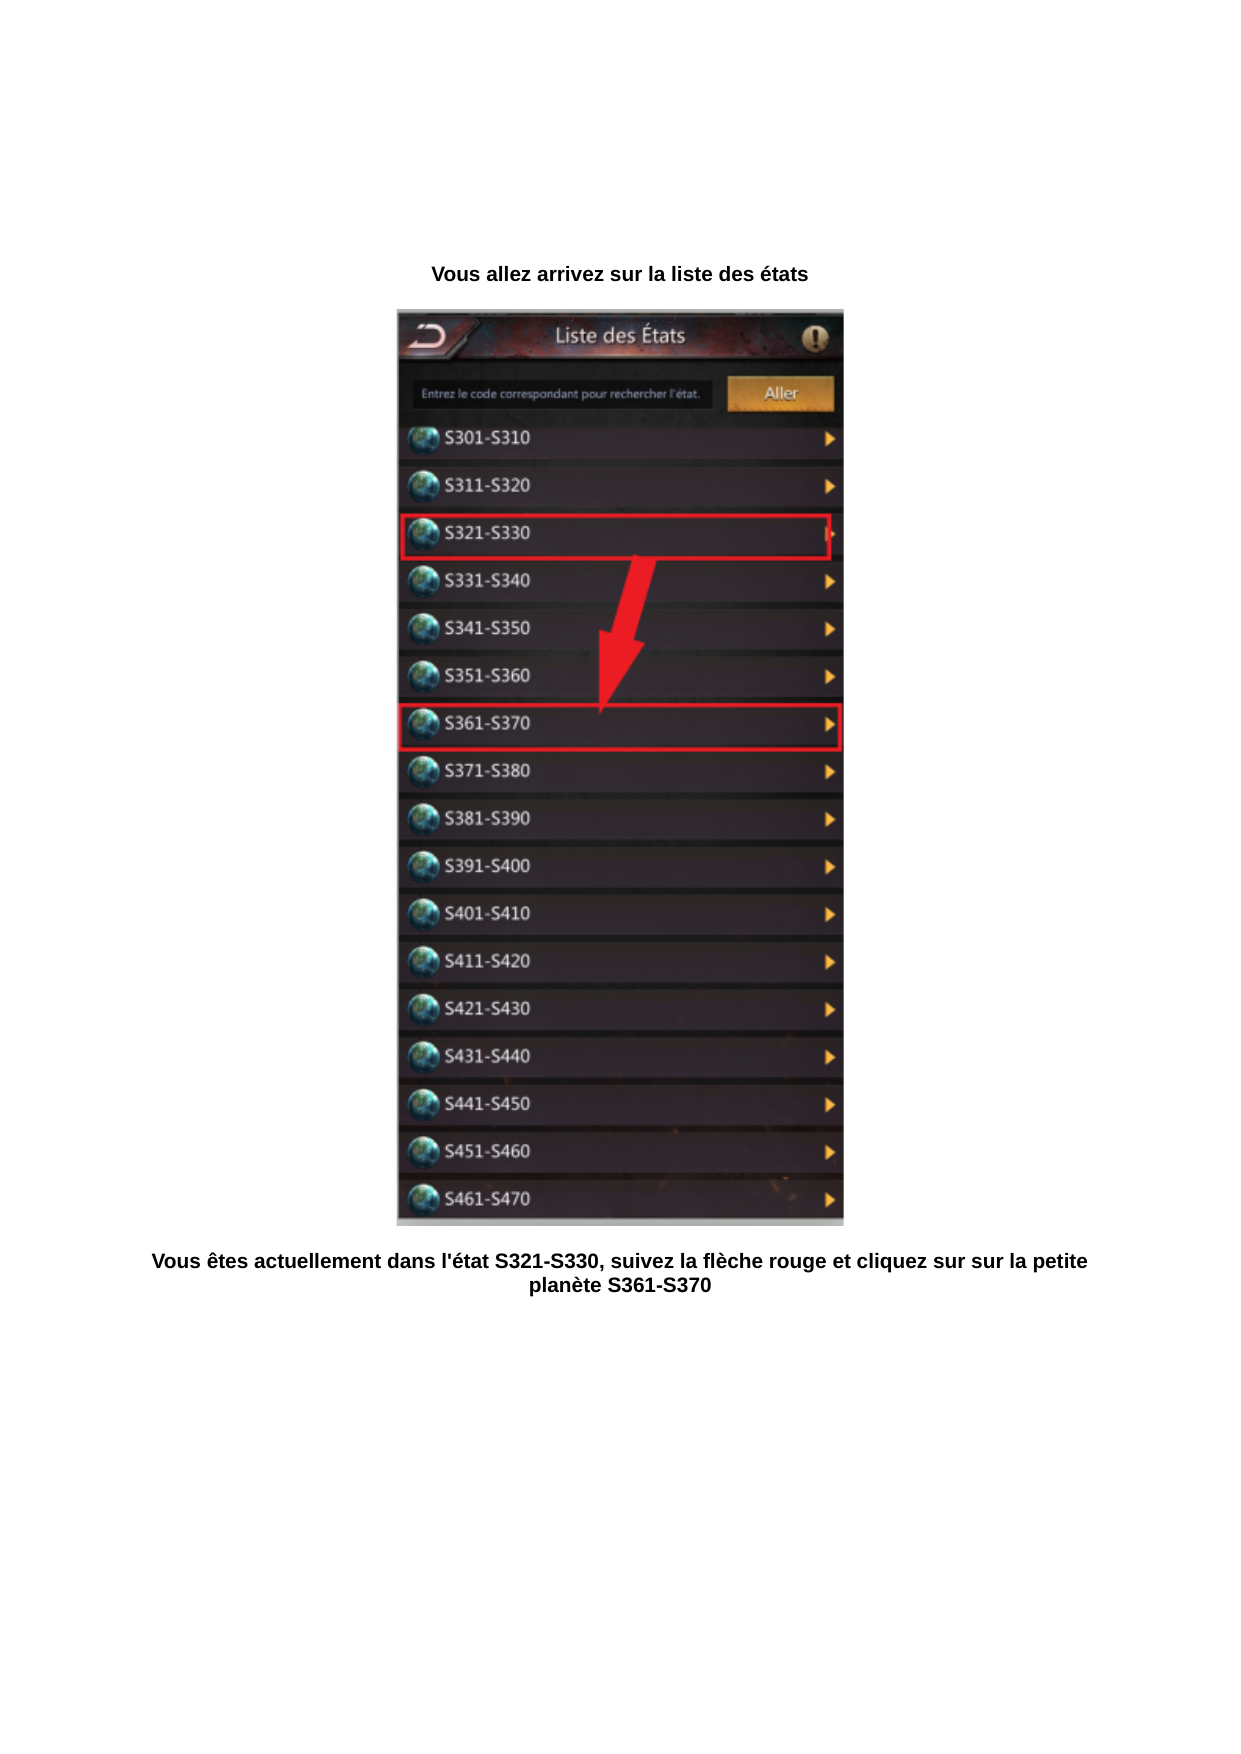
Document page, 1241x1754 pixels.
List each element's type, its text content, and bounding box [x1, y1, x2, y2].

text Vous êtes actuellement dans l'état S321-S330, suivez la flèche rouge et cliquez sur sur la petite planète S361-S370 [118, 1249, 1122, 1297]
picture [396, 309, 844, 1226]
text Vous allez arrivez sur la liste des états [118, 262, 1122, 286]
